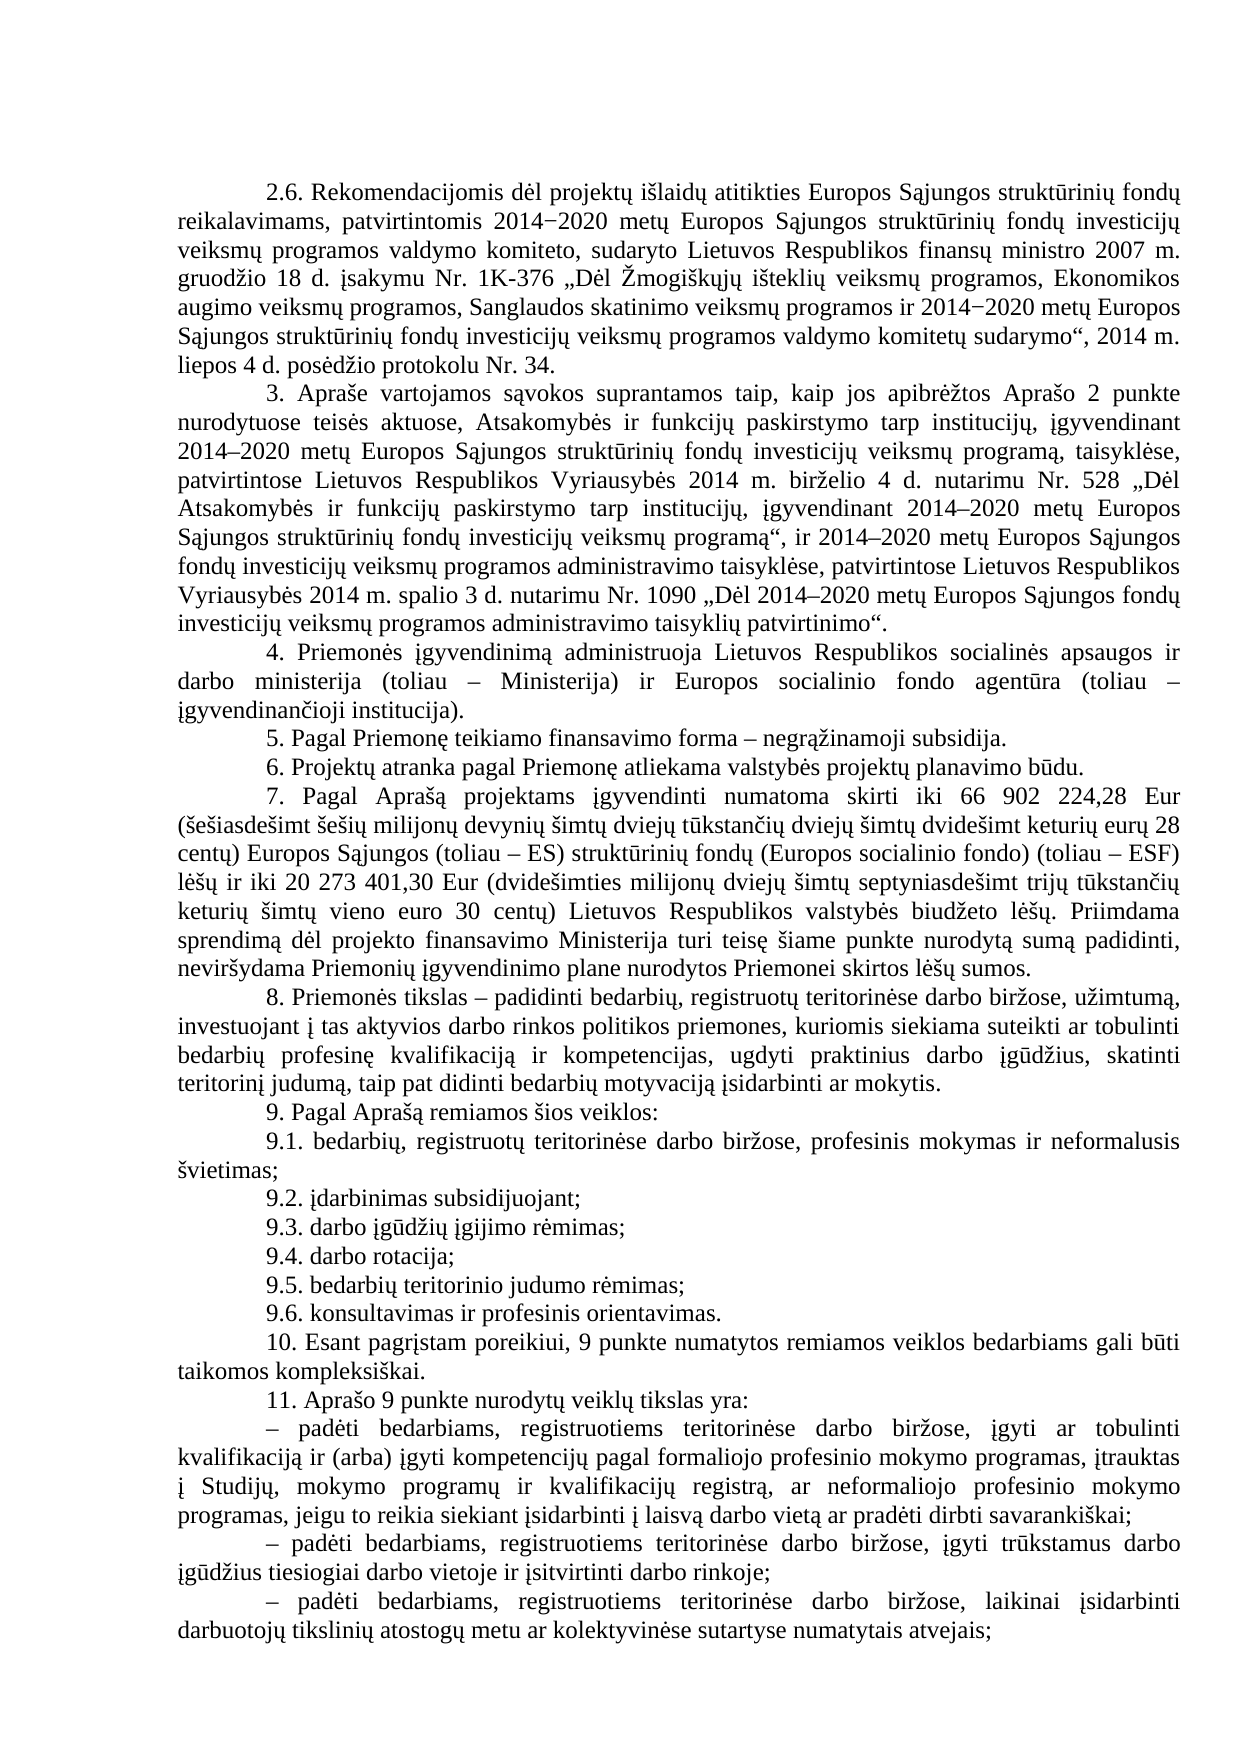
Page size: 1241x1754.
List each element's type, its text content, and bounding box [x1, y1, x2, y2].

text 10. Esant pagrįstam poreikiui, 9 punkte numatytos remiamos veiklos bedarbiams gali būti taikomos kompleksiškai. [177, 1327, 1181, 1385]
text 6. Projektų atranka pagal Priemonę atliekama valstybės projektų planavimo būdu. [177, 752, 1181, 781]
text 9.4. darbo rotacija; [177, 1241, 1181, 1270]
text 3. Apraše vartojamos sąvokos suprantamos taip, kaip jos apibrėžtos Aprašo 2 punkte nurodytuose teisės aktuose, Atsakomybės ir funkcijų paskirstymo tarp institucijų, įgyvendinant 2014–2020 metų Europos Sąjungos struktūrinių fondų investicijų veiksmų programą, taisyklėse, patvirtintose Lietuvos Respublikos Vyriausybės 2014 m. birželio 4 d. nutarimu Nr. 528 „Dėl Atsakomybės ir funkcijų paskirstymo tarp institucijų, įgyvendinant 2014–2020 metų Europos Sąjungos struktūrinių fondų investicijų veiksmų programą“, ir 2014–2020 metų Europos Sąjungos fondų investicijų veiksmų programos administravimo taisyklėse, patvirtintose Lietuvos Respublikos Vyriausybės 2014 m. spalio 3 d. nutarimu Nr. 1090 „Dėl 2014–2020 metų Europos Sąjungos fondų investicijų veiksmų programos administravimo taisyklių patvirtinimo“. [177, 378, 1181, 637]
text – padėti bedarbiams, registruotiems teritorinėse darbo biržose, įgyti ar tobulinti kvalifikaciją ir (arba) įgyti kompetencijų pagal formaliojo profesinio mokymo programas, įtrauktas į Studijų, mokymo programų ir kvalifikacijų registrą, ar neformaliojo profesinio mokymo programas, jeigu to reikia siekiant įsidarbinti į laisvą darbo vietą ar pradėti dirbti savarankiškai; [177, 1413, 1181, 1528]
text 5. Pagal Priemonę teikiamo finansavimo forma – negrąžinamoji subsidija. [177, 723, 1181, 752]
text 9.2. įdarbinimas subsidijuojant; [177, 1183, 1181, 1212]
text 9.3. darbo įgūdžių įgijimo rėmimas; [177, 1212, 1181, 1241]
text 7. Pagal Aprašą projektams įgyvendinti numatoma skirti iki 66 902 224,28 Eur (šešiasdešimt šešių milijonų devynių šimtų dviejų tūkstančių dviejų šimtų dvidešimt keturių eurų 28 centų) Europos Sąjungos (toliau – ES) struktūrinių fondų (Europos socialinio fondo) (toliau – ESF) lėšų ir iki 20 273 401,30 Eur (dvidešimties milijonų dviejų šimtų septyniasdešimt trijų tūkstančių keturių šimtų vieno euro 30 centų) Lietuvos Respublikos valstybės biudžeto lėšų. Priimdama sprendimą dėl projekto finansavimo Ministerija turi teisę šiame punkte nurodytą sumą padidinti, neviršydama Priemonių įgyvendinimo plane nurodytos Priemonei skirtos lėšų sumos. [177, 781, 1181, 982]
text – padėti bedarbiams, registruotiems teritorinėse darbo biržose, laikinai įsidarbinti darbuotojų tikslinių atostogų metu ar kolektyvinėse sutartyse numatytais atvejais; [177, 1586, 1181, 1643]
text 11. Aprašo 9 punkte nurodytų veiklų tikslas yra: [177, 1385, 1181, 1413]
text 4. Priemonės įgyvendinimą administruoja Lietuvos Respublikos socialinės apsaugos ir darbo ministerija (toliau – Ministerija) ir Europos socialinio fondo agentūra (toliau – įgyvendinančioji institucija). [177, 637, 1181, 723]
text 8. Priemonės tikslas – padidinti bedarbių, registruotų teritorinėse darbo biržose, užimtumą, investuojant į tas aktyvios darbo rinkos politikos priemones, kuriomis siekiama suteikti ar tobulinti bedarbių profesinę kvalifikaciją ir kompetencijas, ugdyti praktinius darbo įgūdžius, skatinti teritorinį judumą, taip pat didinti bedarbių motyvaciją įsidarbinti ar mokytis. [177, 982, 1181, 1097]
text 9.6. konsultavimas ir profesinis orientavimas. [177, 1298, 1181, 1327]
text 2.6. Rekomendacijomis dėl projektų išlaidų atitikties Europos Sąjungos struktūrinių fondų reikalavimams, patvirtintomis 2014−2020 metų Europos Sąjungos struktūrinių fondų investicijų veiksmų programos valdymo komiteto, sudaryto Lietuvos Respublikos finansų ministro 2007 m. gruodžio 18 d. įsakymu Nr. 1K-376 „Dėl Žmogiškųjų išteklių veiksmų programos, Ekonomikos augimo veiksmų programos, Sanglaudos skatinimo veiksmų programos ir 2014−2020 metų Europos Sąjungos struktūrinių fondų investicijų veiksmų programos valdymo komitetų sudarymo“, 2014 m. liepos 4 d. posėdžio protokolu Nr. 34. [177, 177, 1181, 378]
text 9.5. bedarbių teritorinio judumo rėmimas; [177, 1270, 1181, 1298]
text 9. Pagal Aprašą remiamos šios veiklos: [177, 1097, 1181, 1126]
text 9.1. bedarbių, registruotų teritorinėse darbo biržose, profesinis mokymas ir neformalusis švietimas; [177, 1126, 1181, 1183]
text – padėti bedarbiams, registruotiems teritorinėse darbo biržose, įgyti trūkstamus darbo įgūdžius tiesiogiai darbo vietoje ir įsitvirtinti darbo rinkoje; [177, 1528, 1181, 1586]
